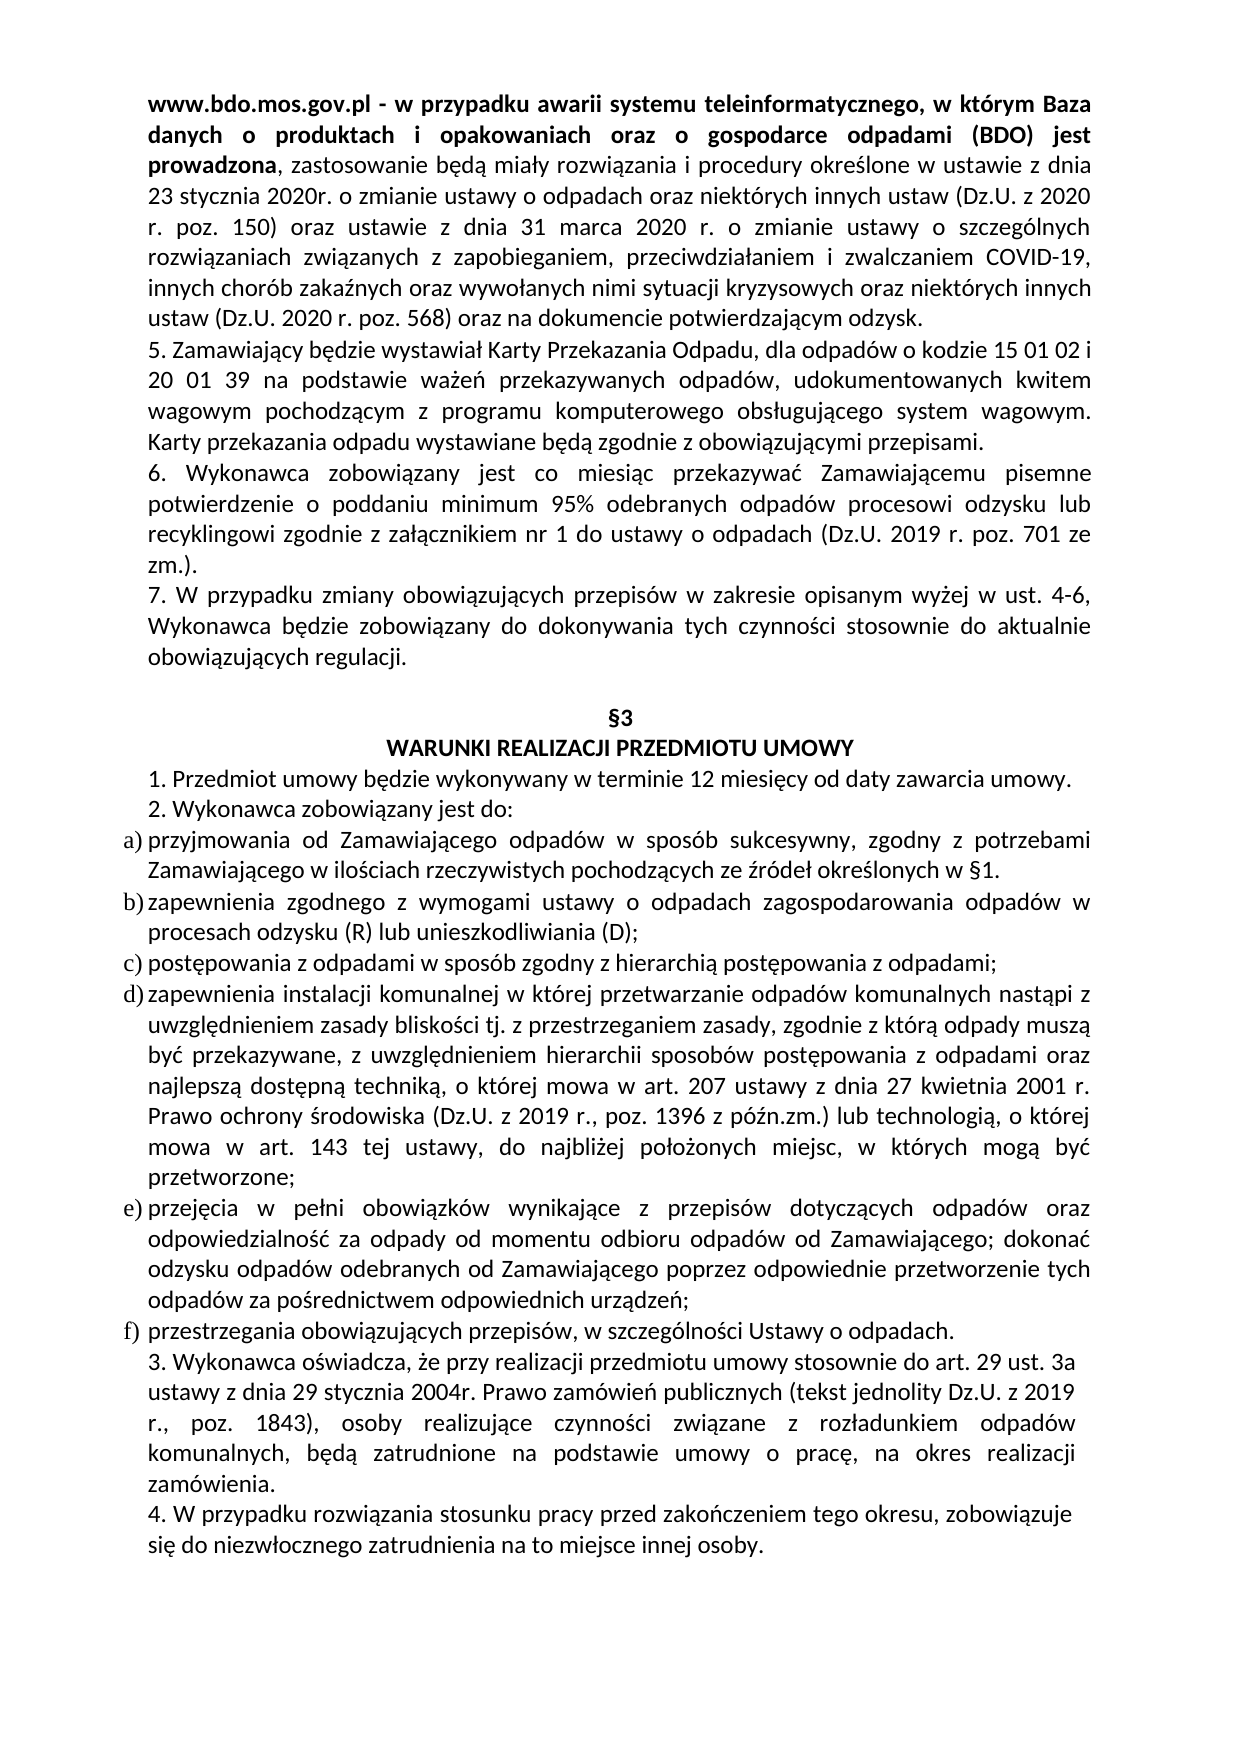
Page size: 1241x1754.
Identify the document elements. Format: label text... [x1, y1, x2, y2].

text 2. Wykonawca zobowiązany jest do: [148, 793, 1092, 824]
text WARUNKI REALIZACJI PRZEDMIOTU UMOWY [148, 732, 1093, 763]
text 3. Wykonawca oświadcza, że przy realizacji przedmiotu umowy stosownie do art. 29 ust. 3a ustawy z dnia 29 stycznia 2004r. Prawo zamówień publicznych (tekst jednolity Dz.U. z 2019 r., poz. 1843), osoby realizujące czynności związane z rozładunkiem odpadów komunalnych, będą zatrudnione na podstawie umowy o pracę, na okres realizacji zamówienia. [148, 1346, 1077, 1499]
list zapewnienia instalacji komunalnej w której przetwarzanie odpadów komunalnych nastąpi z uwzględnieniem zasady bliskości tj. z przestrzeganiem zasady, zgodnie z którą odpady muszą być przekazywane, z uwzględnieniem hierarchii sposobów postępowania z odpadami oraz najlepszą dostępną techniką, o której mowa w art. 207 ustawy z dnia 27 kwietnia 2001 r. Prawo ochrony środowiska (Dz.U. z 2019 r., poz. 1396 z późn.zm.) lub technologią, o której mowa w art. 143 tej ustawy, do najbliżej położonych miejsc, w których mogą być przetworzone; [123, 978, 1092, 1192]
text 6. Wykonawca zobowiązany jest co miesiąc przekazywać Zamawiającemu pisemne potwierdzenie o poddaniu minimum 95% odebranych odpadów procesowi odzysku lub recyklingowi zgodnie z załącznikiem nr 1 do ustawy o odpadach (Dz.U. 2019 r. poz. 701 ze zm.). [148, 458, 1093, 580]
text 5. Zamawiający będzie wystawiał Karty Przekazania Odpadu, dla odpadów o kodzie 15 01 02 i 20 01 39 na podstawie ważeń przekazywanych odpadów, udokumentowanych kwitem wagowym pochodzącym z programu komputerowego obsługującego system wagowym. Karty przekazania odpadu wystawiane będą zgodnie z obowiązującymi przepisami. [148, 334, 1093, 456]
list przyjmowania od Zamawiającego odpadów w sposób sukcesywny, zgodny z potrzebami Zamawiającego w ilościach rzeczywistych pochodzących ze źródeł określonych w §1. [123, 824, 1092, 885]
text www.bdo.mos.gov.pl - w przypadku awarii systemu teleinformatycznego, w którym Baza danych o produktach i opakowaniach oraz o gospodarce odpadami (BDO) jest prowadzona, zastosowanie będą miały rozwiązania i procedury określone w ustawie z dnia 23 stycznia 2020r. o zmianie ustawy o odpadach oraz niektórych innych ustaw (Dz.U. z 2020 r. poz. 150) oraz ustawie z dnia 31 marca 2020 r. o zmianie ustawy o szczególnych rozwiązaniach związanych z zapobieganiem, przeciwdziałaniem i zwalczaniem COVID-19, innych chorób zakaźnych oraz wywołanych nimi sytuacji kryzysowych oraz niektórych innych ustaw (Dz.U. 2020 r. poz. 568) oraz na dokumencie potwierdzającym odzysk. [148, 89, 1093, 333]
text 1. Przedmiot umowy będzie wykonywany w terminie 12 miesięcy od daty zawarcia umowy. [148, 763, 1092, 793]
list przestrzegania obowiązujących przepisów, w szczególności Ustawy o odpadach. [123, 1315, 1092, 1346]
text §3 [148, 702, 1093, 732]
text 4. W przypadku rozwiązania stosunku pracy przed zakończeniem tego okresu, zobowiązuje się do niezwłocznego zatrudnienia na to miejsce innej osoby. [148, 1499, 1074, 1560]
list zapewnienia zgodnego z wymogami ustawy o odpadach zagospodarowania odpadów w procesach odzysku (R) lub unieszkodliwiania (D); [123, 886, 1092, 947]
list przejęcia w pełni obowiązków wynikające z przepisów dotyczących odpadów oraz odpowiedzialność za odpady od momentu odbioru odpadów od Zamawiającego; dokonać odzysku odpadów odebranych od Zamawiającego poprzez odpowiednie przetworzenie tych odpadów za pośrednictwem odpowiednich urządzeń; [123, 1192, 1092, 1314]
list postępowania z odpadami w sposób zgodny z hierarchią postępowania z odpadami; [123, 947, 1092, 978]
text 7. W przypadku zmiany obowiązujących przepisów w zakresie opisanym wyżej w ust. 4-6, Wykonawca będzie zobowiązany do dokonywania tych czynności stosownie do aktualnie obowiązujących regulacji. [148, 580, 1093, 671]
